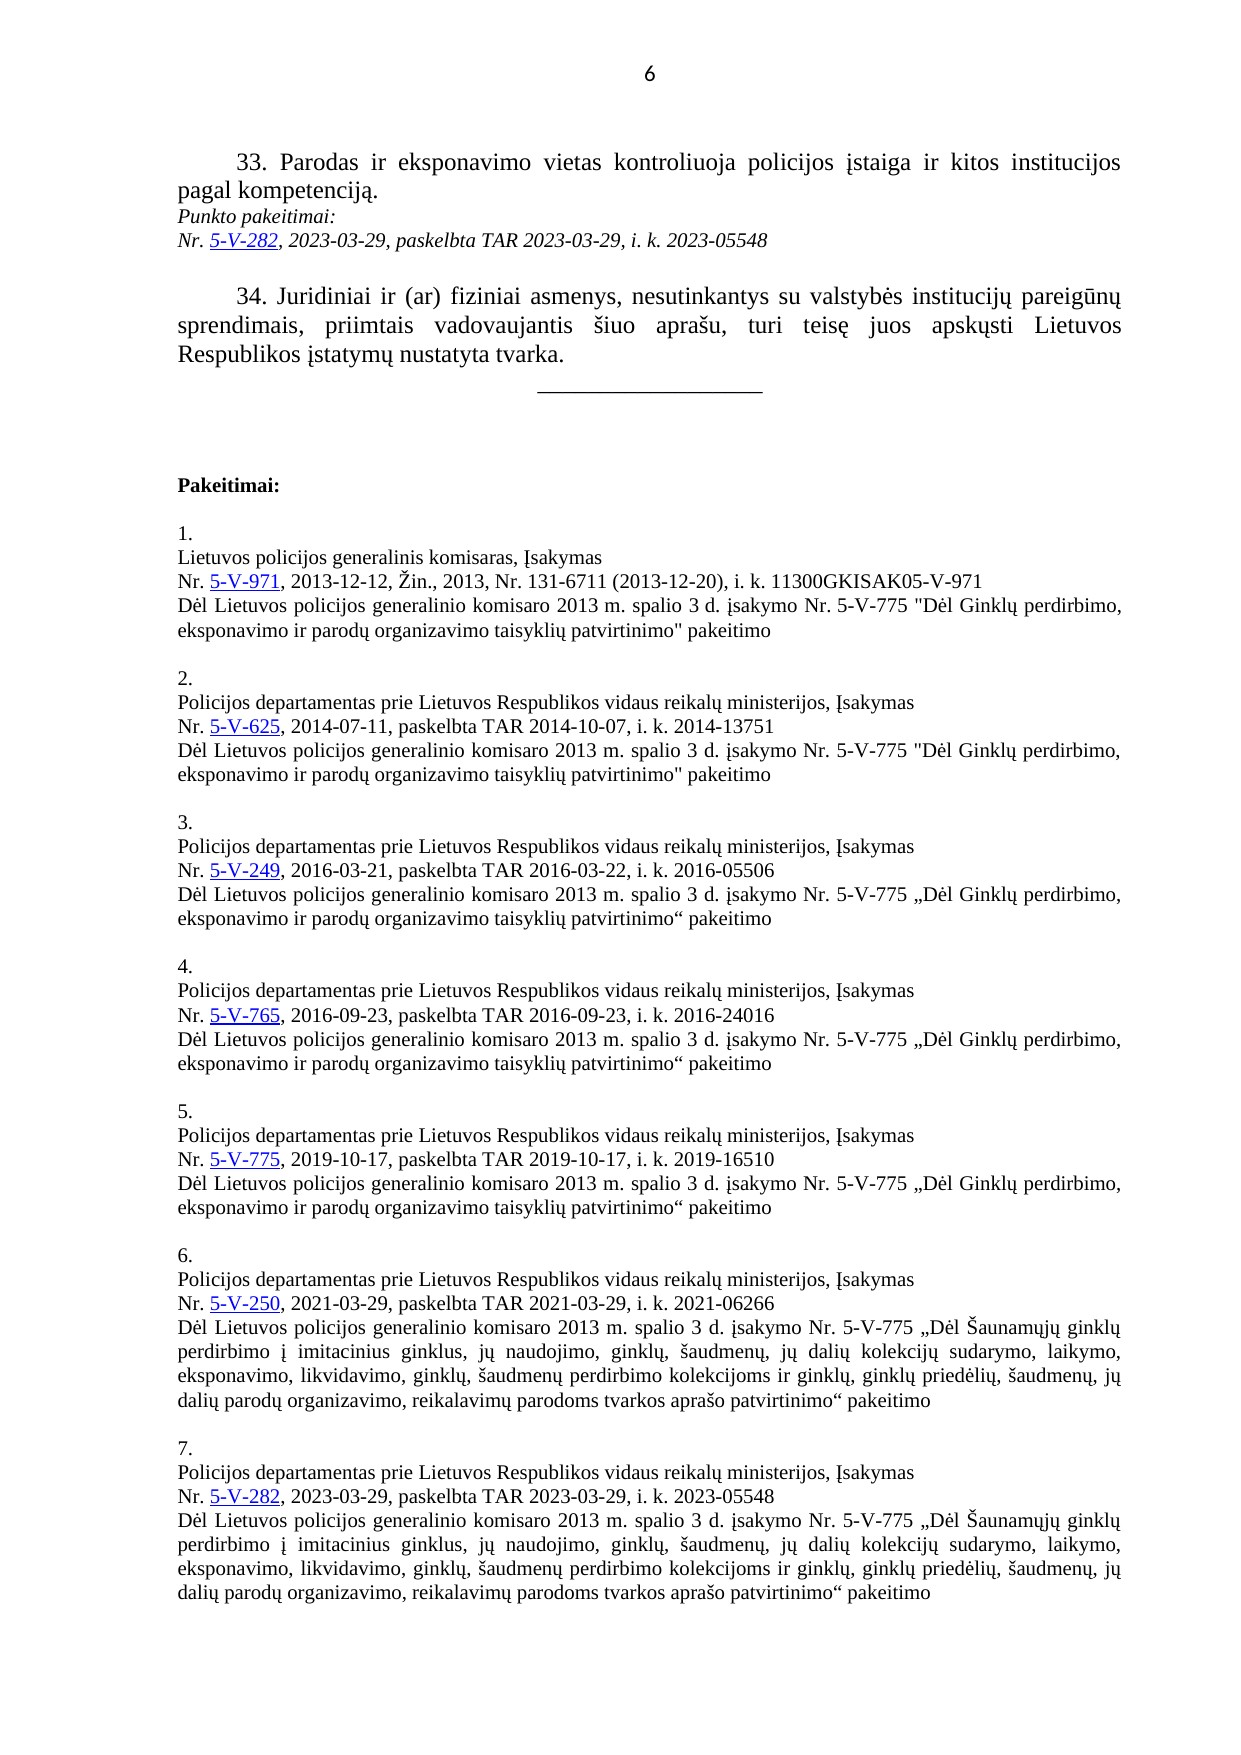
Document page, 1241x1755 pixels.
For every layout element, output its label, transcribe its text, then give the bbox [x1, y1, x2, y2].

text Nr. 5-V-250, 2021-03-29, paskelbta TAR 2021-03-29, i. k. 2021-06266 [177, 1291, 1122, 1315]
text Punkto pakeitimai: [177, 204, 1122, 228]
text __________________ [177, 367, 1122, 396]
text Nr. 5-V-775, 2019-10-17, paskelbta TAR 2019-10-17, i. k. 2019-16510 [177, 1147, 1122, 1171]
text 34. Juridiniai ir (ar) fiziniai asmenys, nesutinkantys su valstybės institucijų pareigūnų sprendimais, priimtais vadovaujantis šiuo aprašu, turi teisę juos apskųsti Lietuvos Respublikos įstatymų nustatyta tvarka. [177, 281, 1122, 367]
text Dėl Lietuvos policijos generalinio komisaro 2013 m. spalio 3 d. įsakymo Nr. 5-V-775 „Dėl Ginklų perdirbimo, eksponavimo ir parodų organizavimo taisyklių patvirtinimo“ pakeitimo [177, 1027, 1122, 1075]
text Nr. 5-V-282, 2023-03-29, paskelbta TAR 2023-03-29, i. k. 2023-05548 [177, 228, 1122, 252]
text Dėl Lietuvos policijos generalinio komisaro 2013 m. spalio 3 d. įsakymo Nr. 5-V-775 "Dėl Ginklų perdirbimo, eksponavimo ir parodų organizavimo taisyklių patvirtinimo" pakeitimo [177, 593, 1122, 642]
text Nr. 5-V-282, 2023-03-29, paskelbta TAR 2023-03-29, i. k. 2023-05548 [177, 1484, 1122, 1508]
text 3. [177, 810, 1122, 834]
text Dėl Lietuvos policijos generalinio komisaro 2013 m. spalio 3 d. įsakymo Nr. 5-V-775 „Dėl Šaunamųjų ginklų perdirbimo į imitacinius ginklus, jų naudojimo, ginklų, šaudmenų, jų dalių kolekcijų sudarymo, laikymo, eksponavimo, likvidavimo, ginklų, šaudmenų perdirbimo kolekcijoms ir ginklų, ginklų priedėlių, šaudmenų, jų dalių parodų organizavimo, reikalavimų parodoms tvarkos aprašo patvirtinimo“ pakeitimo [177, 1315, 1122, 1412]
text 4. [177, 954, 1122, 978]
text 33. Parodas ir eksponavimo vietas kontroliuoja policijos įstaiga ir kitos institucijos pagal kompetenciją. [177, 147, 1122, 204]
text Dėl Lietuvos policijos generalinio komisaro 2013 m. spalio 3 d. įsakymo Nr. 5-V-775 „Dėl Ginklų perdirbimo, eksponavimo ir parodų organizavimo taisyklių patvirtinimo“ pakeitimo [177, 1171, 1122, 1219]
text Policijos departamentas prie Lietuvos Respublikos vidaus reikalų ministerijos, Įsakymas [177, 1267, 1122, 1291]
text Nr. 5-V-765, 2016-09-23, paskelbta TAR 2016-09-23, i. k. 2016-24016 [177, 1002, 1122, 1027]
text 6. [177, 1243, 1122, 1267]
text Nr. 5-V-249, 2016-03-21, paskelbta TAR 2016-03-22, i. k. 2016-05506 [177, 858, 1122, 882]
text Policijos departamentas prie Lietuvos Respublikos vidaus reikalų ministerijos, Įsakymas [177, 834, 1122, 858]
text Nr. 5-V-625, 2014-07-11, paskelbta TAR 2014-10-07, i. k. 2014-13751 [177, 714, 1122, 738]
text 5. [177, 1099, 1122, 1123]
text Lietuvos policijos generalinis komisaras, Įsakymas [177, 545, 1122, 569]
text Policijos departamentas prie Lietuvos Respublikos vidaus reikalų ministerijos, Įsakymas [177, 1123, 1122, 1147]
text Pakeitimai: [177, 473, 1122, 497]
text Nr. 5-V-971, 2013-12-12, Žin., 2013, Nr. 131-6711 (2013-12-20), i. k. 11300GKISAK05-V-971 [177, 569, 1122, 593]
text Policijos departamentas prie Lietuvos Respublikos vidaus reikalų ministerijos, Įsakymas [177, 978, 1122, 1002]
text 7. [177, 1436, 1122, 1460]
text 1. [177, 521, 1122, 545]
text Dėl Lietuvos policijos generalinio komisaro 2013 m. spalio 3 d. įsakymo Nr. 5-V-775 „Dėl Ginklų perdirbimo, eksponavimo ir parodų organizavimo taisyklių patvirtinimo“ pakeitimo [177, 882, 1122, 930]
text Policijos departamentas prie Lietuvos Respublikos vidaus reikalų ministerijos, Įsakymas [177, 1460, 1122, 1484]
text Policijos departamentas prie Lietuvos Respublikos vidaus reikalų ministerijos, Įsakymas [177, 690, 1122, 714]
text Dėl Lietuvos policijos generalinio komisaro 2013 m. spalio 3 d. įsakymo Nr. 5-V-775 "Dėl Ginklų perdirbimo, eksponavimo ir parodų organizavimo taisyklių patvirtinimo" pakeitimo [177, 738, 1122, 786]
text 2. [177, 666, 1122, 690]
text Dėl Lietuvos policijos generalinio komisaro 2013 m. spalio 3 d. įsakymo Nr. 5-V-775 „Dėl Šaunamųjų ginklų perdirbimo į imitacinius ginklus, jų naudojimo, ginklų, šaudmenų, jų dalių kolekcijų sudarymo, laikymo, eksponavimo, likvidavimo, ginklų, šaudmenų perdirbimo kolekcijoms ir ginklų, ginklų priedėlių, šaudmenų, jų dalių parodų organizavimo, reikalavimų parodoms tvarkos aprašo patvirtinimo“ pakeitimo [177, 1508, 1122, 1604]
